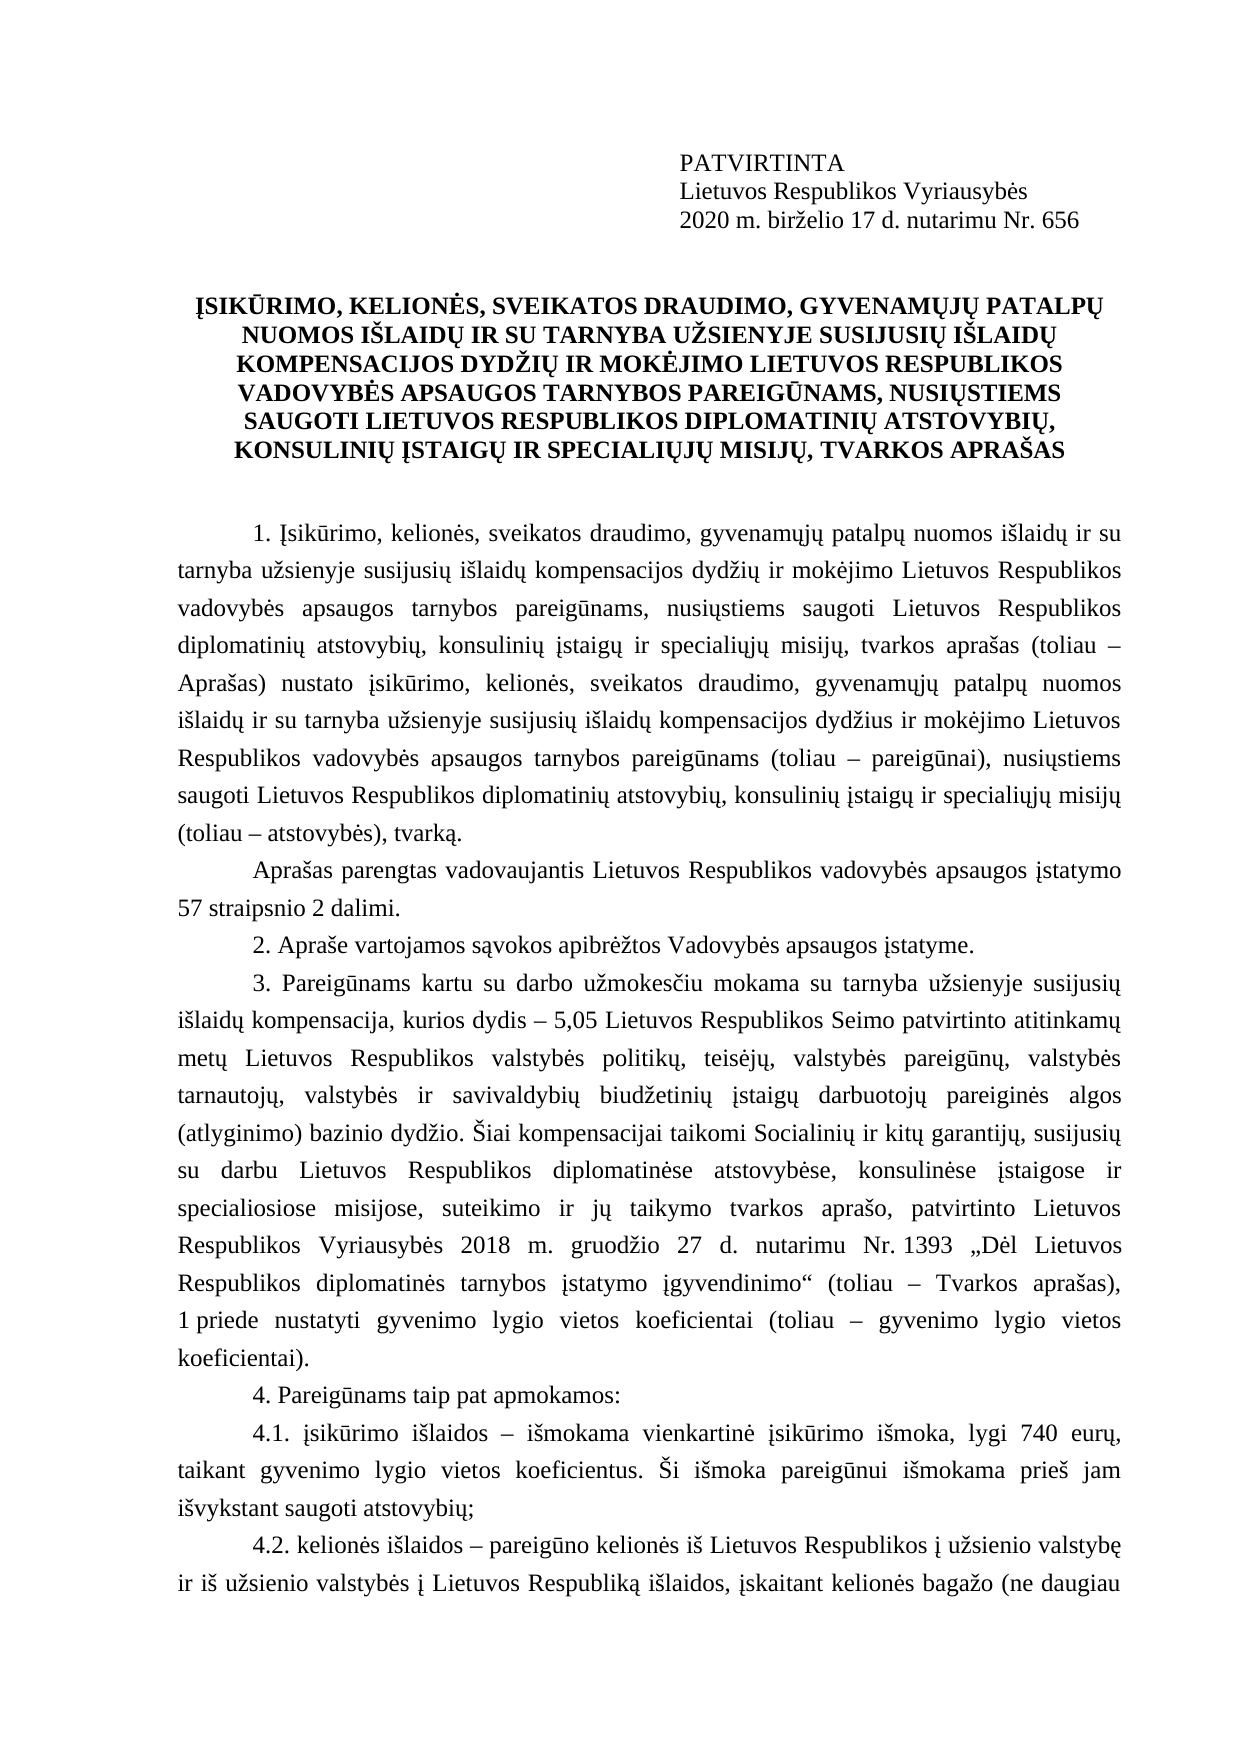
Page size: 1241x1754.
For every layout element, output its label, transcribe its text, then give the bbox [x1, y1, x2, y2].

text 3. Pareigūnams kartu su darbo užmokesčiu mokama su tarnyba užsienyje susijusių išlaidų kompensacija, kurios dydis – 5,05 Lietuvos Respublikos Seimo patvirtinto atitinkamų metų Lietuvos Respublikos valstybės politikų, teisėjų, valstybės pareigūnų, valstybės tarnautojų, valstybės ir savivaldybių biudžetinių įstaigų darbuotojų pareiginės algos (atlyginimo) bazinio dydžio. Šiai kompensacijai taikomi Socialinių ir kitų garantijų, susijusių su darbu Lietuvos Respublikos diplomatinėse atstovybėse, konsulinėse įstaigose ir specialiosiose misijose, suteikimo ir jų taikymo tvarkos aprašo, patvirtinto Lietuvos Respublikos Vyriausybės 2018 m. gruodžio 27 d. nutarimu Nr. 1393 „Dėl Lietuvos Respublikos diplomatinės tarnybos įstatymo įgyvendinimo“ (toliau – Tvarkos aprašas), 1 priede nustatyti gyvenimo lygio vietos koeficientai (toliau – gyvenimo lygio vietos koeficientai). [177, 959, 1122, 1372]
text Aprašas parengtas vadovaujantis Lietuvos Respublikos vadovybės apsaugos įstatymo 57 straipsnio 2 dalimi. [177, 847, 1122, 922]
text 4.2. kelionės išlaidos – pareigūno kelionės iš Lietuvos Respublikos į užsienio valstybę ir iš užsienio valstybės į Lietuvos Respubliką išlaidos, įskaitant kelionės bagažo (ne daugiau [177, 1522, 1122, 1597]
text ĮSIKŪRIMO, KELIONĖS, SVEIKATOS DRAUDIMO, GYVENAMŲJŲ PATALPŲ NUOMOS IŠLAIDŲ IR SU TARNYBA UŽSIENYJE SUSIJUSIŲ IŠLAIDŲ KOMPENSACIJOS DYDŽIŲ IR MOKĖJIMO LIETUVOS RESPUBLIKOS VADOVYBĖS APSAUGOS TARNYBOS PAREIGŪNAMS, NUSIŲSTIEMS SAUGOTI Lietuvos Respublikos diplomatinių atstovybių, konsulinių įstaigų ir specialiųjų misijų, TVARKOS APRAŠAS [177, 291, 1122, 464]
text PATVIRTINTA Lietuvos Respublikos Vyriausybės 2020 m. birželio 17 d. nutarimu Nr. 656 [679, 148, 1122, 234]
text 4. Pareigūnams taip pat apmokamos: [177, 1372, 1122, 1409]
text 4.1. įsikūrimo išlaidos – išmokama vienkartinė įsikūrimo išmoka, lygi 740 eurų, taikant gyvenimo lygio vietos koeficientus. Ši išmoka pareigūnui išmokama prieš jam išvykstant saugoti atstovybių; [177, 1409, 1122, 1522]
text 2. Apraše vartojamos sąvokos apibrėžtos Vadovybės apsaugos įstatyme. [177, 922, 1122, 959]
text 1. Įsikūrimo, kelionės, sveikatos draudimo, gyvenamųjų patalpų nuomos išlaidų ir su tarnyba užsienyje susijusių išlaidų kompensacijos dydžių ir mokėjimo Lietuvos Respublikos vadovybės apsaugos tarnybos pareigūnams, nusiųstiems saugoti Lietuvos Respublikos diplomatinių atstovybių, konsulinių įstaigų ir specialiųjų misijų, tvarkos aprašas (toliau – Aprašas) nustato įsikūrimo, kelionės, sveikatos draudimo, gyvenamųjų patalpų nuomos išlaidų ir su tarnyba užsienyje susijusių išlaidų kompensacijos dydžius ir mokėjimo Lietuvos Respublikos vadovybės apsaugos tarnybos pareigūnams (toliau – pareigūnai), nusiųstiems saugoti Lietuvos Respublikos diplomatinių atstovybių, konsulinių įstaigų ir specialiųjų misijų (toliau – atstovybės), tvarką. [177, 509, 1122, 847]
